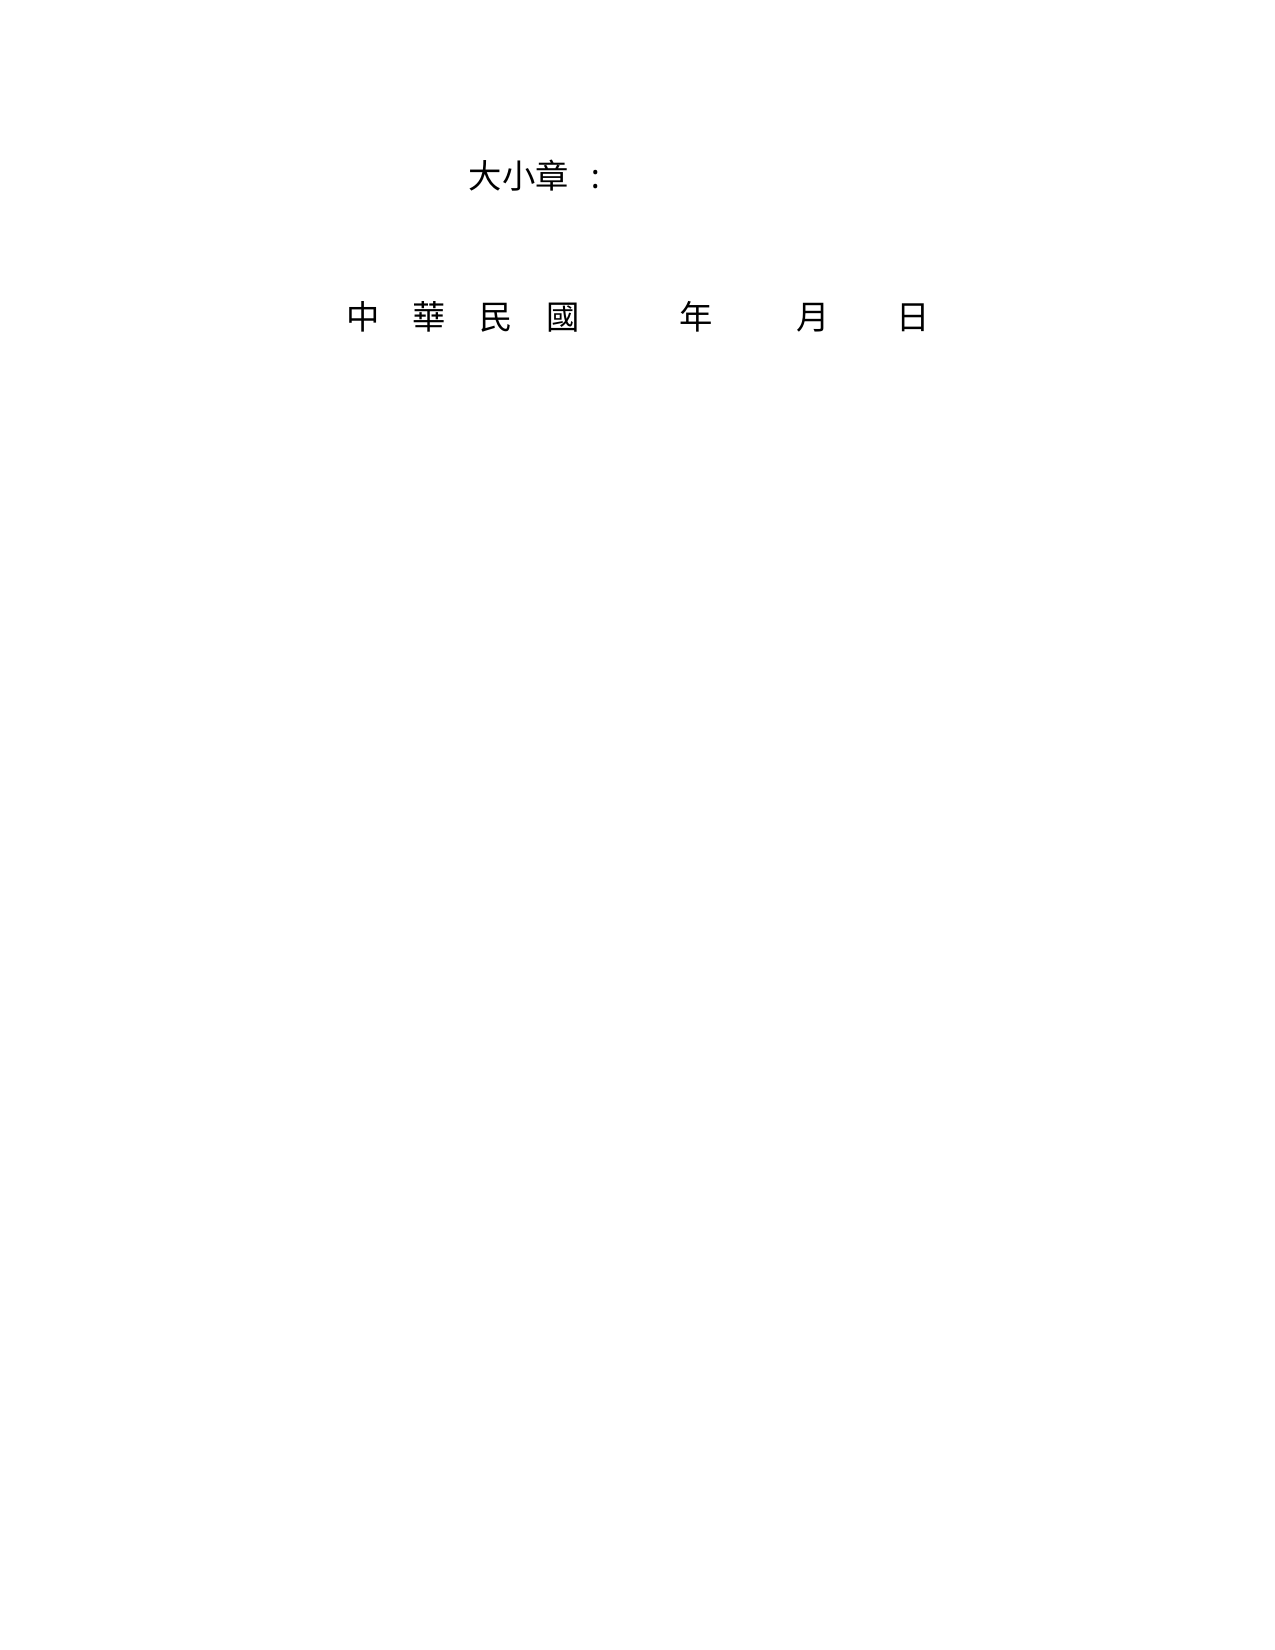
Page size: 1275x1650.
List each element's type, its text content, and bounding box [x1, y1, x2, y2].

text 大小章 : [187, 150, 1087, 198]
text 中 華 民 國 年 月 日 [187, 291, 1087, 339]
